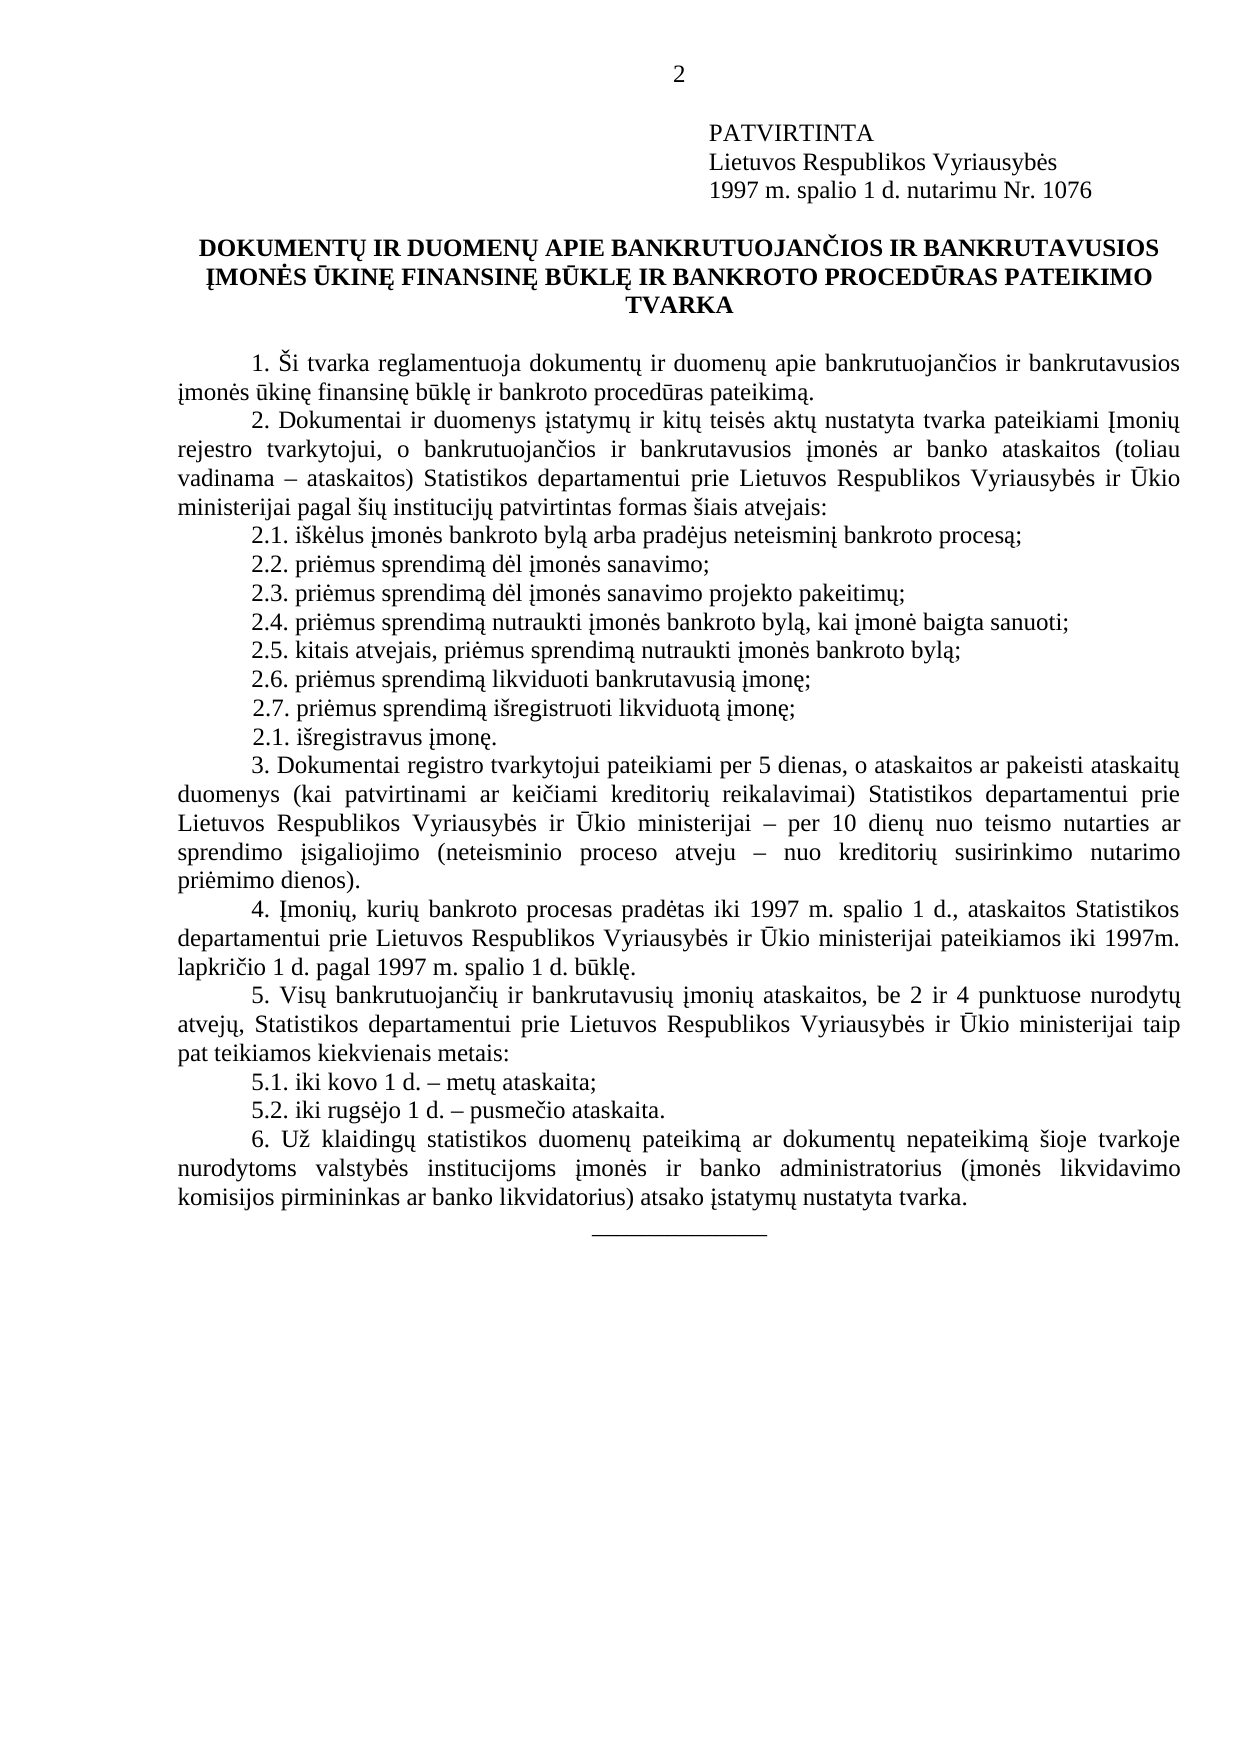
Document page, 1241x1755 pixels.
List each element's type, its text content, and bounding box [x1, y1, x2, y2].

text 2.7. priėmus sprendimą išregistruoti likviduotą įmonę; [252, 693, 1181, 722]
text 6. Už klaidingų statistikos duomenų pateikimą ar dokumentų nepateikimą šioje tvarkoje nurodytoms valstybės institucijoms įmonės ir banko administratorius (įmonės likvidavimo komisijos pirmininkas ar banko likvidatorius) atsako įstatymų nustatyta tvarka. [177, 1124, 1181, 1211]
text 3. Dokumentai registro tvarkytojui pateikiami per 5 dienas, o ataskaitos ar pakeisti ataskaitų duomenys (kai patvirtinami ar keičiami kreditorių reikalavimai) Statistikos departamentui prie Lietuvos Respublikos Vyriausybės ir Ūkio ministerijai – per 10 dienų nuo teismo nutarties ar sprendimo įsigaliojimo (neteisminio proceso atveju – nuo kreditorių susirinkimo nutarimo priėmimo dienos). [177, 751, 1181, 894]
text 1. Ši tvarka reglamentuoja dokumentų ir duomenų apie bankrutuojančios ir bankrutavusios įmonės ūkinę finansinę būklę ir bankroto procedūras pateikimą. [177, 348, 1181, 406]
text 2.2. priėmus sprendimą dėl įmonės sanavimo; [177, 549, 1181, 578]
text 2.5. kitais atvejais, priėmus sprendimą nutraukti įmonės bankroto bylą; [177, 636, 1181, 664]
text 1997 m. spalio 1 d. nutarimu Nr. 1076 [177, 176, 1181, 204]
text 2.6. priėmus sprendimą likviduoti bankrutavusią įmonę; [177, 664, 1181, 693]
text 2.1. išregistravus įmonę. [252, 722, 1181, 751]
text 5. Visų bankrutuojančių ir bankrutavusių įmonių ataskaitos, be 2 ir 4 punktuose nurodytų atvejų, Statistikos departamentui prie Lietuvos Respublikos Vyriausybės ir Ūkio ministerijai taip pat teikiamos kiekvienais metais: [177, 981, 1181, 1067]
text 5.2. iki rugsėjo 1 d. – pusmečio ataskaita. [177, 1096, 1181, 1124]
text ______________ [177, 1211, 1181, 1239]
text PATVIRTINTA [177, 118, 1181, 147]
text 4. Įmonių, kurių bankroto procesas pradėtas iki 1997 m. spalio 1 d., ataskaitos Statistikos departamentui prie Lietuvos Respublikos Vyriausybės ir Ūkio ministerijai pateikiamos iki 1997m. lapkričio 1 d. pagal 1997 m. spalio 1 d. būklę. [177, 894, 1181, 981]
text 2.1. iškėlus įmonės bankroto bylą arba pradėjus neteisminį bankroto procesą; [177, 521, 1181, 549]
text Dokumentų ir duomenų apie bankrutuojančios ir bankrutavusios įmonės ūkinę finansinę būklę ir bankroto procedūras pateikimo tvarka [177, 233, 1181, 319]
text 2.3. priėmus sprendimą dėl įmonės sanavimo projekto pakeitimų; [177, 578, 1181, 607]
text 2.4. priėmus sprendimą nutraukti įmonės bankroto bylą, kai įmonė baigta sanuoti; [177, 607, 1181, 636]
text 2. Dokumentai ir duomenys įstatymų ir kitų teisės aktų nustatyta tvarka pateikiami Įmonių rejestro tvarkytojui, o bankrutuojančios ir bankrutavusios įmonės ar banko ataskaitos (toliau vadinama – ataskaitos) Statistikos departamentui prie Lietuvos Respublikos Vyriausybės ir Ūkio ministerijai pagal šių institucijų patvirtintas formas šiais atvejais: [177, 406, 1181, 521]
text Lietuvos Respublikos Vyriausybės [177, 147, 1181, 176]
text 5.1. iki kovo 1 d. – metų ataskaita; [177, 1067, 1181, 1096]
